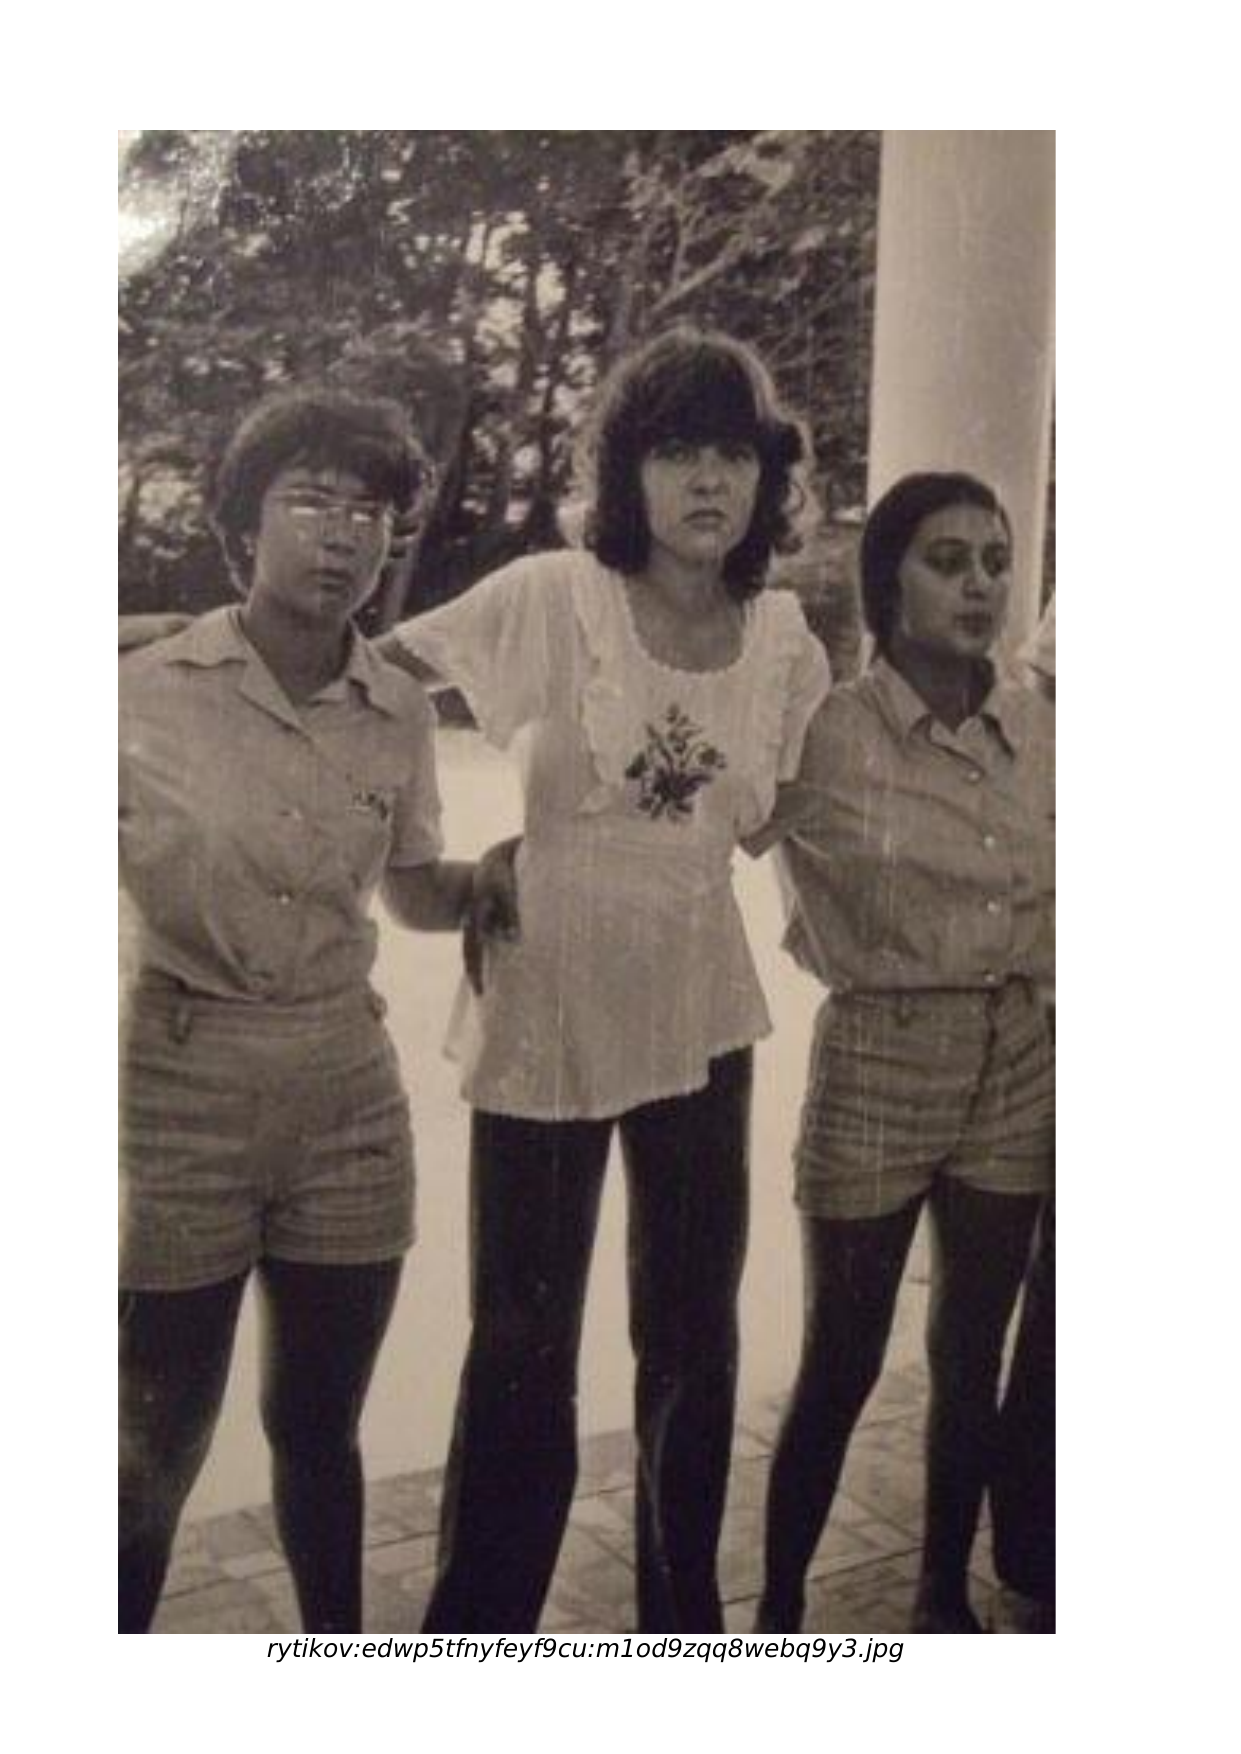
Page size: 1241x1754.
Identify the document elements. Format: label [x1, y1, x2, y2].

picture [118, 130, 1056, 1634]
